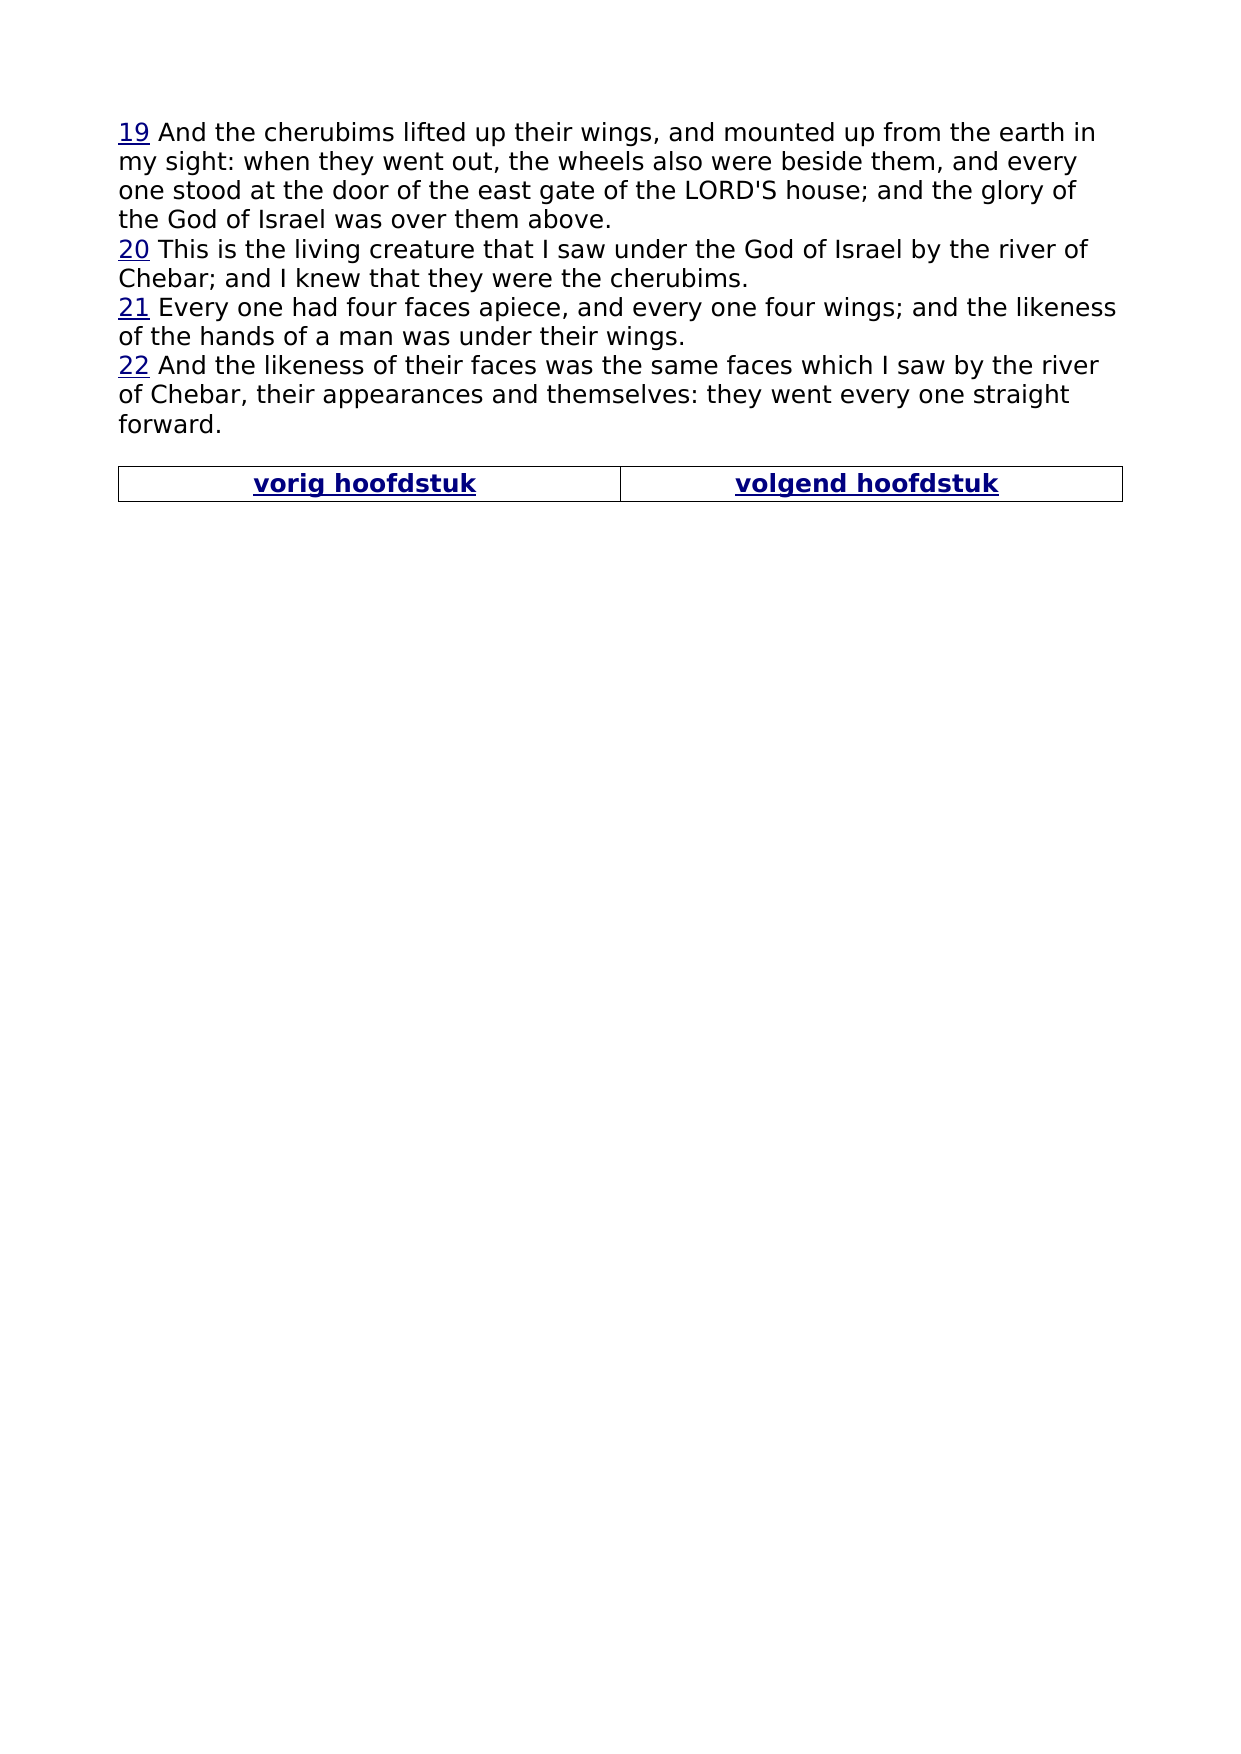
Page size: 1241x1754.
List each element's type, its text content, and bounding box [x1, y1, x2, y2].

text 19 And the cherubims lifted up their wings, and mounted up from the earth in my sight: when they went out, the wheels also were beside them, and every one stood at the door of the east gate of the LORD'S house; and the glory of the God of Israel was over them above. 20 This is the living creature that I saw under the God of Israel by the river of Chebar; and I knew that they were the cherubims. 21 Every one had four faces apiece, and every one four wings; and the likeness of the hands of a man was under their wings. 22 And the likeness of their faces was the same faces which I saw by the river of Chebar, their appearances and themselves: they went every one straight forward. [118, 118, 1122, 439]
table_header volgend hoofdstuk [621, 467, 1122, 501]
table_header vorig hoofdstuk [119, 467, 620, 501]
